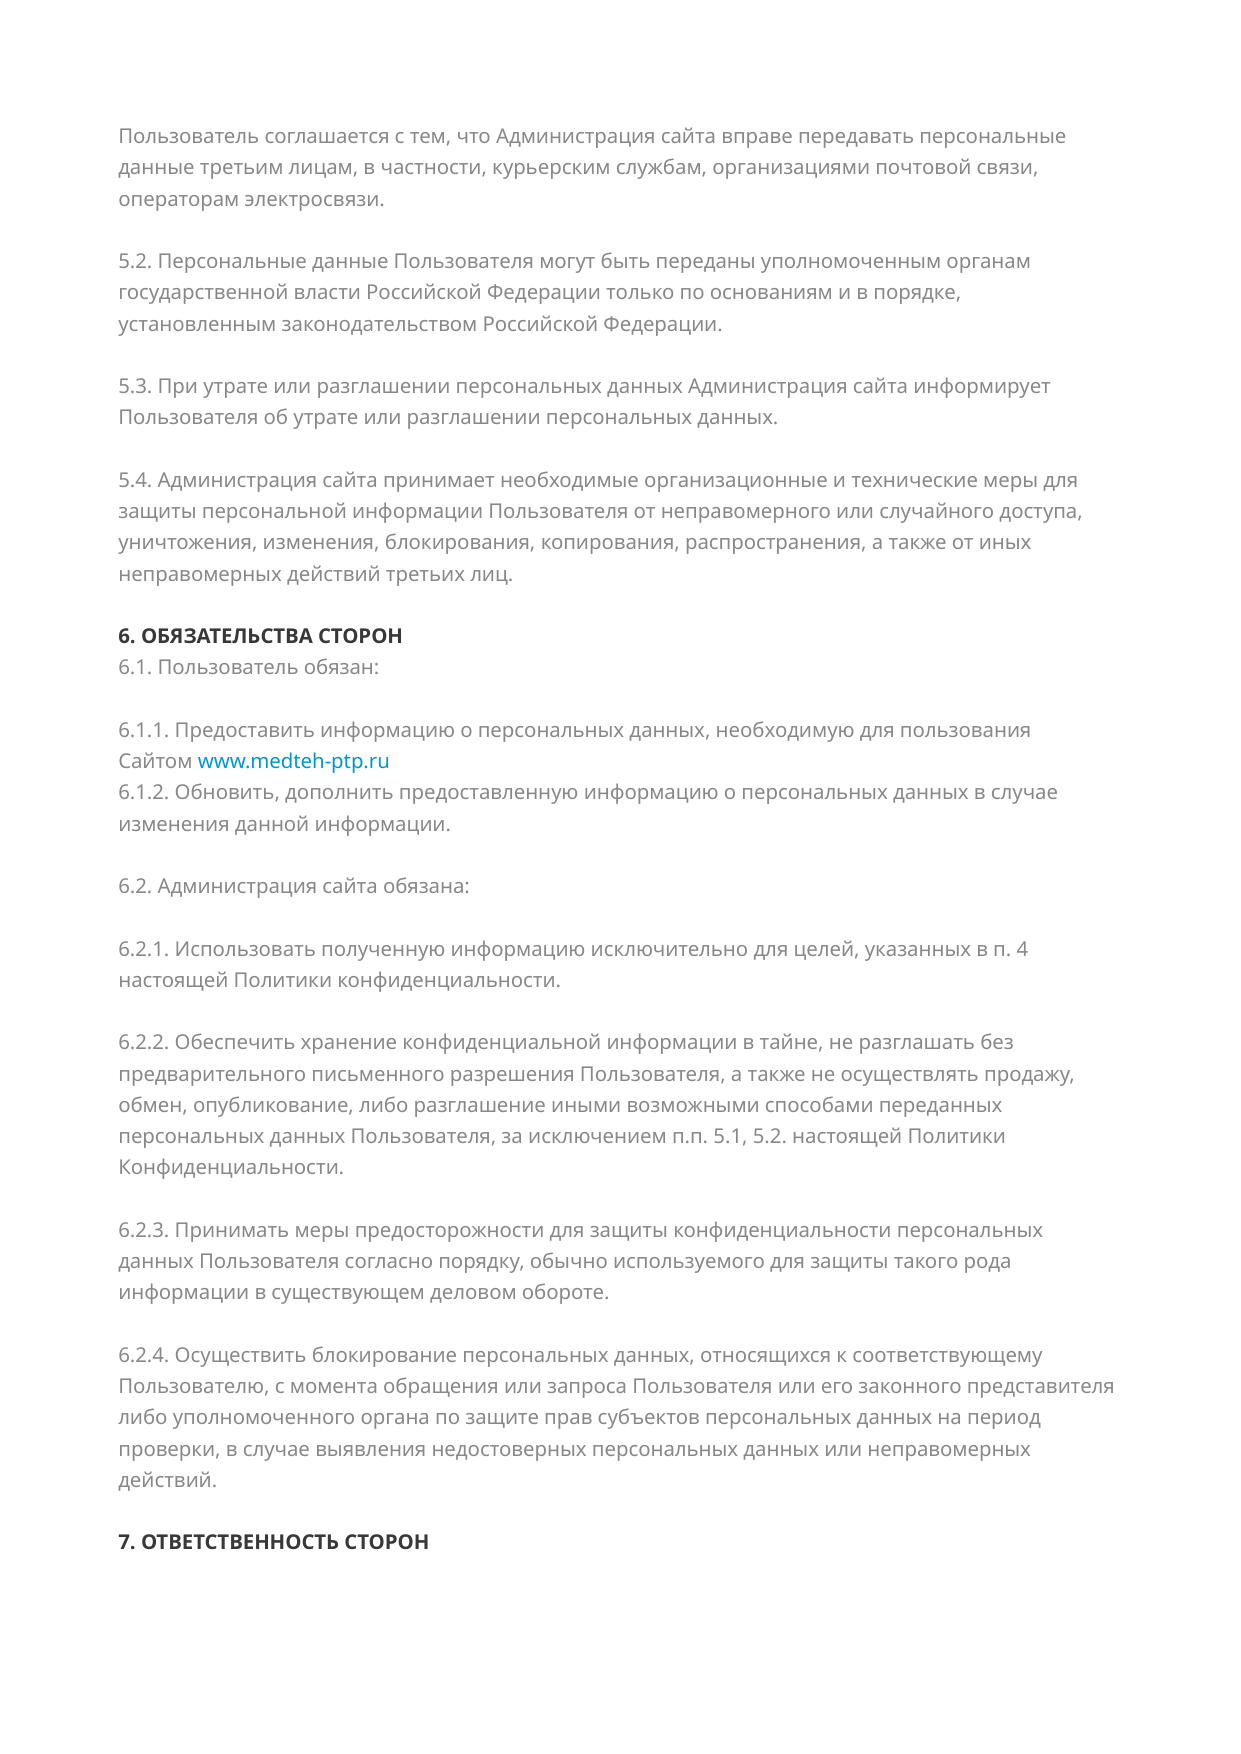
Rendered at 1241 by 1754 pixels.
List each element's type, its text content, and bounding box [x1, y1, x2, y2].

subtitle 5.3. При утрате или разглашении персональных данных Администрация сайта информирует Пользователя об утрате или разглашении персональных данных. [118, 368, 1122, 431]
subtitle 6.2.4. Осуществить блокирование персональных данных, относящихся к соответствующему Пользователю, с момента обращения или запроса Пользователя или его законного представителя либо уполномоченного органа по защите прав субъектов персональных данных на период проверки, в случае выявления недостоверных персональных данных или неправомерных действий. [118, 1337, 1122, 1493]
subtitle 6. ОБЯЗАТЕЛЬСТВА СТОРОН [118, 618, 1122, 649]
subtitle Пользователь соглашается с тем, что Администрация сайта вправе передавать персональные данные третьим лицам, в частности, курьерским службам, организациями почтовой связи, операторам электросвязи. [118, 118, 1122, 212]
subtitle 6.2. Администрация сайта обязана: [118, 868, 1122, 899]
subtitle 6.2.1. Использовать полученную информацию исключительно для целей, указанных в п. 4 настоящей Политики конфиденциальности. [118, 931, 1122, 993]
subtitle 5.2. Персональные данные Пользователя могут быть переданы уполномоченным органам государственной власти Российской Федерации только по основаниям и в порядке, установленным законодательством Российской Федерации. [118, 243, 1122, 337]
subtitle 7. ОТВЕТСТВЕННОСТЬ СТОРОН [118, 1524, 1122, 1556]
subtitle 6.1.1. Предоставить информацию о персональных данных, необходимую для пользования Сайтом www.medteh-ptp.ru [118, 712, 1122, 774]
subtitle 6.2.2. Обеспечить хранение конфиденциальной информации в тайне, не разглашать без предварительного письменного разрешения Пользователя, а также не осуществлять продажу, обмен, опубликование, либо разглашение иными возможными способами переданных персональных данных Пользователя, за исключением п.п. 5.1, 5.2. настоящей Политики Конфиденциальности. [118, 1024, 1122, 1181]
subtitle 6.2.3. Принимать меры предосторожности для защиты конфиденциальности персональных данных Пользователя согласно порядку, обычно используемого для защиты такого рода информации в существующем деловом обороте. [118, 1212, 1122, 1306]
subtitle 5.4. Администрация сайта принимает необходимые организационные и технические меры для защиты персональной информации Пользователя от неправомерного или случайного доступа, уничтожения, изменения, блокирования, копирования, распространения, а также от иных неправомерных действий третьих лиц. [118, 462, 1122, 587]
subtitle 6.1. Пользователь обязан: [118, 649, 1122, 681]
subtitle 6.1.2. Обновить, дополнить предоставленную информацию о персональных данных в случае изменения данной информации. [118, 774, 1122, 837]
